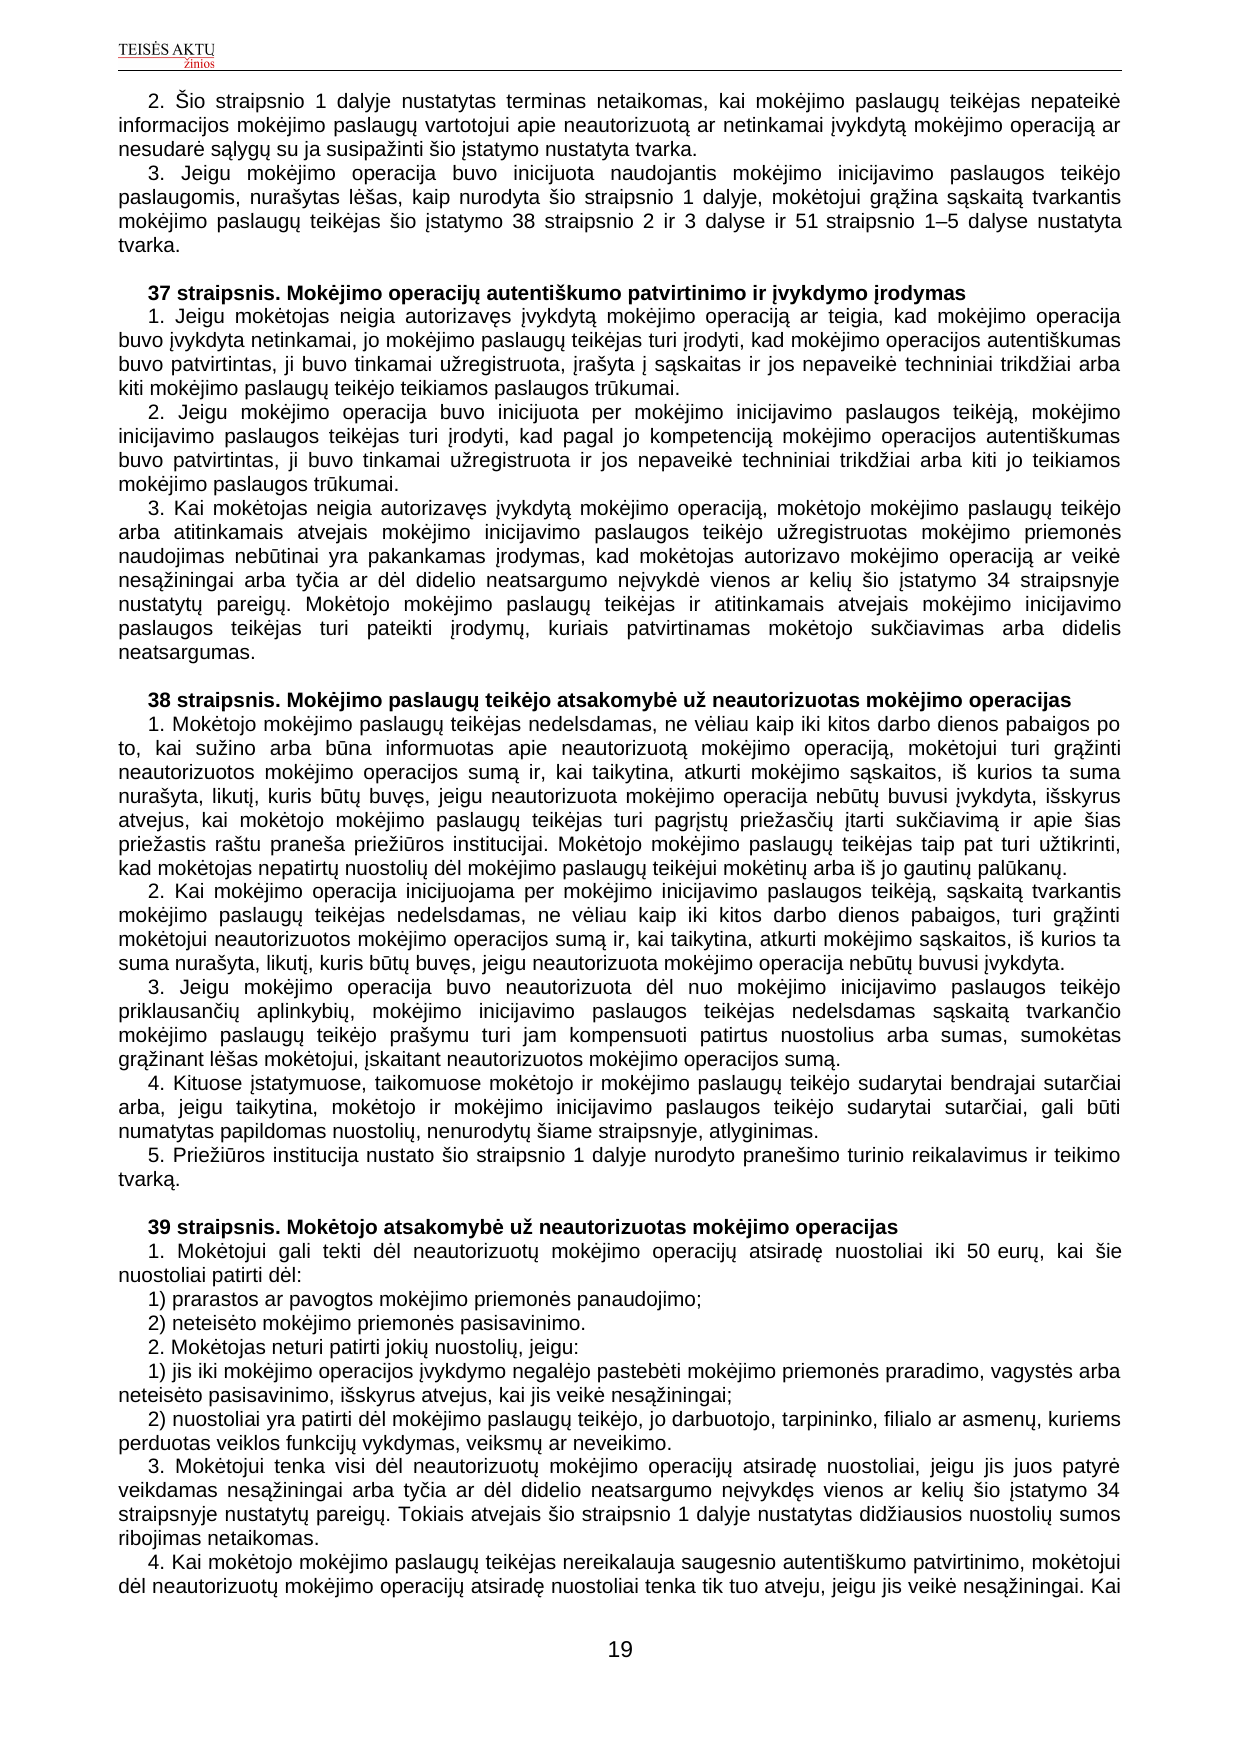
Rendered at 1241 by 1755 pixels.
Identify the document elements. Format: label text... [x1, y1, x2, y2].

text 3. Mokėtojui tenka visi dėl neautorizuotų mokėjimo operacijų atsiradę nuostoliai, jeigu jis juos patyrė veikdamas nesąžiningai arba tyčia ar dėl didelio neatsargumo neįvykdęs vienos ar kelių šio įstatymo 34 straipsnyje nustatytų pareigų. Tokiais atvejais šio straipsnio 1 dalyje nustatytas didžiausios nuostolių sumos ribojimas netaikomas. [118, 1454, 1122, 1550]
text 1. Mokėtojo mokėjimo paslaugų teikėjas nedelsdamas, ne vėliau kaip iki kitos darbo dienos pabaigos po to, kai sužino arba būna informuotas apie neautorizuotą mokėjimo operaciją, mokėtojui turi grąžinti neautorizuotos mokėjimo operacijos sumą ir, kai taikytina, atkurti mokėjimo sąskaitos, iš kurios ta suma nurašyta, likutį, kuris būtų buvęs, jeigu neautorizuota mokėjimo operacija nebūtų buvusi įvykdyta, išskyrus atvejus, kai mokėtojo mokėjimo paslaugų teikėjas turi pagrįstų priežasčių įtarti sukčiavimą ir apie šias priežastis raštu praneša priežiūros institucijai. Mokėtojo mokėjimo paslaugų teikėjas taip pat turi užtikrinti, kad mokėtojas nepatirtų nuostolių dėl mokėjimo paslaugų teikėjui mokėtinų arba iš jo gautinų palūkanų. [118, 712, 1122, 879]
text 1. Mokėtojui gali tekti dėl neautorizuotų mokėjimo operacijų atsiradę nuostoliai iki 50 eurų, kai šie nuostoliai patirti dėl: [118, 1239, 1122, 1287]
text 2. Šio straipsnio 1 dalyje nustatytas terminas netaikomas, kai mokėjimo paslaugų teikėjas nepateikė informacijos mokėjimo paslaugų vartotojui apie neautorizuotą ar netinkamai įvykdytą mokėjimo operaciją ar nesudarė sąlygų su ja susipažinti šio įstatymo nustatyta tvarka. [118, 89, 1122, 161]
text 1. Jeigu mokėtojas neigia autorizavęs įvykdytą mokėjimo operaciją ar teigia, kad mokėjimo operacija buvo įvykdyta netinkamai, jo mokėjimo paslaugų teikėjas turi įrodyti, kad mokėjimo operacijos autentiškumas buvo patvirtintas, ji buvo tinkamai užregistruota, įrašyta į sąskaitas ir jos nepaveikė techniniai trikdžiai arba kiti mokėjimo paslaugų teikėjo teikiamos paslaugos trūkumai. [118, 304, 1122, 400]
text 4. Kituose įstatymuose, taikomuose mokėtojo ir mokėjimo paslaugų teikėjo sudarytai bendrajai sutarčiai arba, jeigu taikytina, mokėtojo ir mokėjimo inicijavimo paslaugos teikėjo sudarytai sutarčiai, gali būti numatytas papildomas nuostolių, nenurodytų šiame straipsnyje, atlyginimas. [118, 1071, 1122, 1143]
text 2. Kai mokėjimo operacija inicijuojama per mokėjimo inicijavimo paslaugos teikėją, sąskaitą tvarkantis mokėjimo paslaugų teikėjas nedelsdamas, ne vėliau kaip iki kitos darbo dienos pabaigos, turi grąžinti mokėtojui neautorizuotos mokėjimo operacijos sumą ir, kai taikytina, atkurti mokėjimo sąskaitos, iš kurios ta suma nurašyta, likutį, kuris būtų buvęs, jeigu neautorizuota mokėjimo operacija nebūtų buvusi įvykdyta. [118, 879, 1122, 975]
text 2) nuostoliai yra patirti dėl mokėjimo paslaugų teikėjo, jo darbuotojo, tarpininko, filialo ar asmenų, kuriems perduotas veiklos funkcijų vykdymas, veiksmų ar neveikimo. [118, 1406, 1122, 1454]
text 38 straipsnis. Mokėjimo paslaugų teikėjo atsakomybė už neautorizuotas mokėjimo operacijas [118, 688, 1122, 712]
text 3. Jeigu mokėjimo operacija buvo inicijuota naudojantis mokėjimo inicijavimo paslaugos teikėjo paslaugomis, nurašytas lėšas, kaip nurodyta šio straipsnio 1 dalyje, mokėtojui grąžina sąskaitą tvarkantis mokėjimo paslaugų teikėjas šio įstatymo 38 straipsnio 2 ir 3 dalyse ir 51 straipsnio 1–5 dalyse nustatyta tvarka. [118, 161, 1122, 256]
text 4. Kai mokėtojo mokėjimo paslaugų teikėjas nereikalauja saugesnio autentiškumo patvirtinimo, mokėtojui dėl neautorizuotų mokėjimo operacijų atsiradę nuostoliai tenka tik tuo atveju, jeigu jis veikė nesąžiningai. Kai [118, 1550, 1122, 1598]
text 1) prarastos ar pavogtos mokėjimo priemonės panaudojimo; [118, 1287, 1122, 1311]
text 37 straipsnis. Mokėjimo operacijų autentiškumo patvirtinimo ir įvykdymo įrodymas [118, 280, 1122, 304]
text 2) neteisėto mokėjimo priemonės pasisavinimo. [118, 1311, 1122, 1334]
text 5. Priežiūros institucija nustato šio straipsnio 1 dalyje nurodyto pranešimo turinio reikalavimus ir teikimo tvarką. [118, 1143, 1122, 1191]
text 2. Mokėtojas neturi patirti jokių nuostolių, jeigu: [118, 1334, 1122, 1358]
text 3. Jeigu mokėjimo operacija buvo neautorizuota dėl nuo mokėjimo inicijavimo paslaugos teikėjo priklausančių aplinkybių, mokėjimo inicijavimo paslaugos teikėjas nedelsdamas sąskaitą tvarkančio mokėjimo paslaugų teikėjo prašymu turi jam kompensuoti patirtus nuostolius arba sumas, sumokėtas grąžinant lėšas mokėtojui, įskaitant neautorizuotos mokėjimo operacijos sumą. [118, 975, 1122, 1071]
text 3. Kai mokėtojas neigia autorizavęs įvykdytą mokėjimo operaciją, mokėtojo mokėjimo paslaugų teikėjo arba atitinkamais atvejais mokėjimo inicijavimo paslaugos teikėjo užregistruotas mokėjimo priemonės naudojimas nebūtinai yra pakankamas įrodymas, kad mokėtojas autorizavo mokėjimo operaciją ar veikė nesąžiningai arba tyčia ar dėl didelio neatsargumo neįvykdė vienos ar kelių šio įstatymo 34 straipsnyje nustatytų pareigų. Mokėtojo mokėjimo paslaugų teikėjas ir atitinkamais atvejais mokėjimo inicijavimo paslaugos teikėjas turi pateikti įrodymų, kuriais patvirtinamas mokėtojo sukčiavimas arba didelis neatsargumas. [118, 496, 1122, 664]
text 2. Jeigu mokėjimo operacija buvo inicijuota per mokėjimo inicijavimo paslaugos teikėją, mokėjimo inicijavimo paslaugos teikėjas turi įrodyti, kad pagal jo kompetenciją mokėjimo operacijos autentiškumas buvo patvirtintas, ji buvo tinkamai užregistruota ir jos nepaveikė techniniai trikdžiai arba kiti jo teikiamos mokėjimo paslaugos trūkumai. [118, 400, 1122, 496]
text 39 straipsnis. Mokėtojo atsakomybė už neautorizuotas mokėjimo operacijas [118, 1215, 1122, 1239]
text 1) jis iki mokėjimo operacijos įvykdymo negalėjo pastebėti mokėjimo priemonės praradimo, vagystės arba neteisėto pasisavinimo, išskyrus atvejus, kai jis veikė nesąžiningai; [118, 1358, 1122, 1406]
